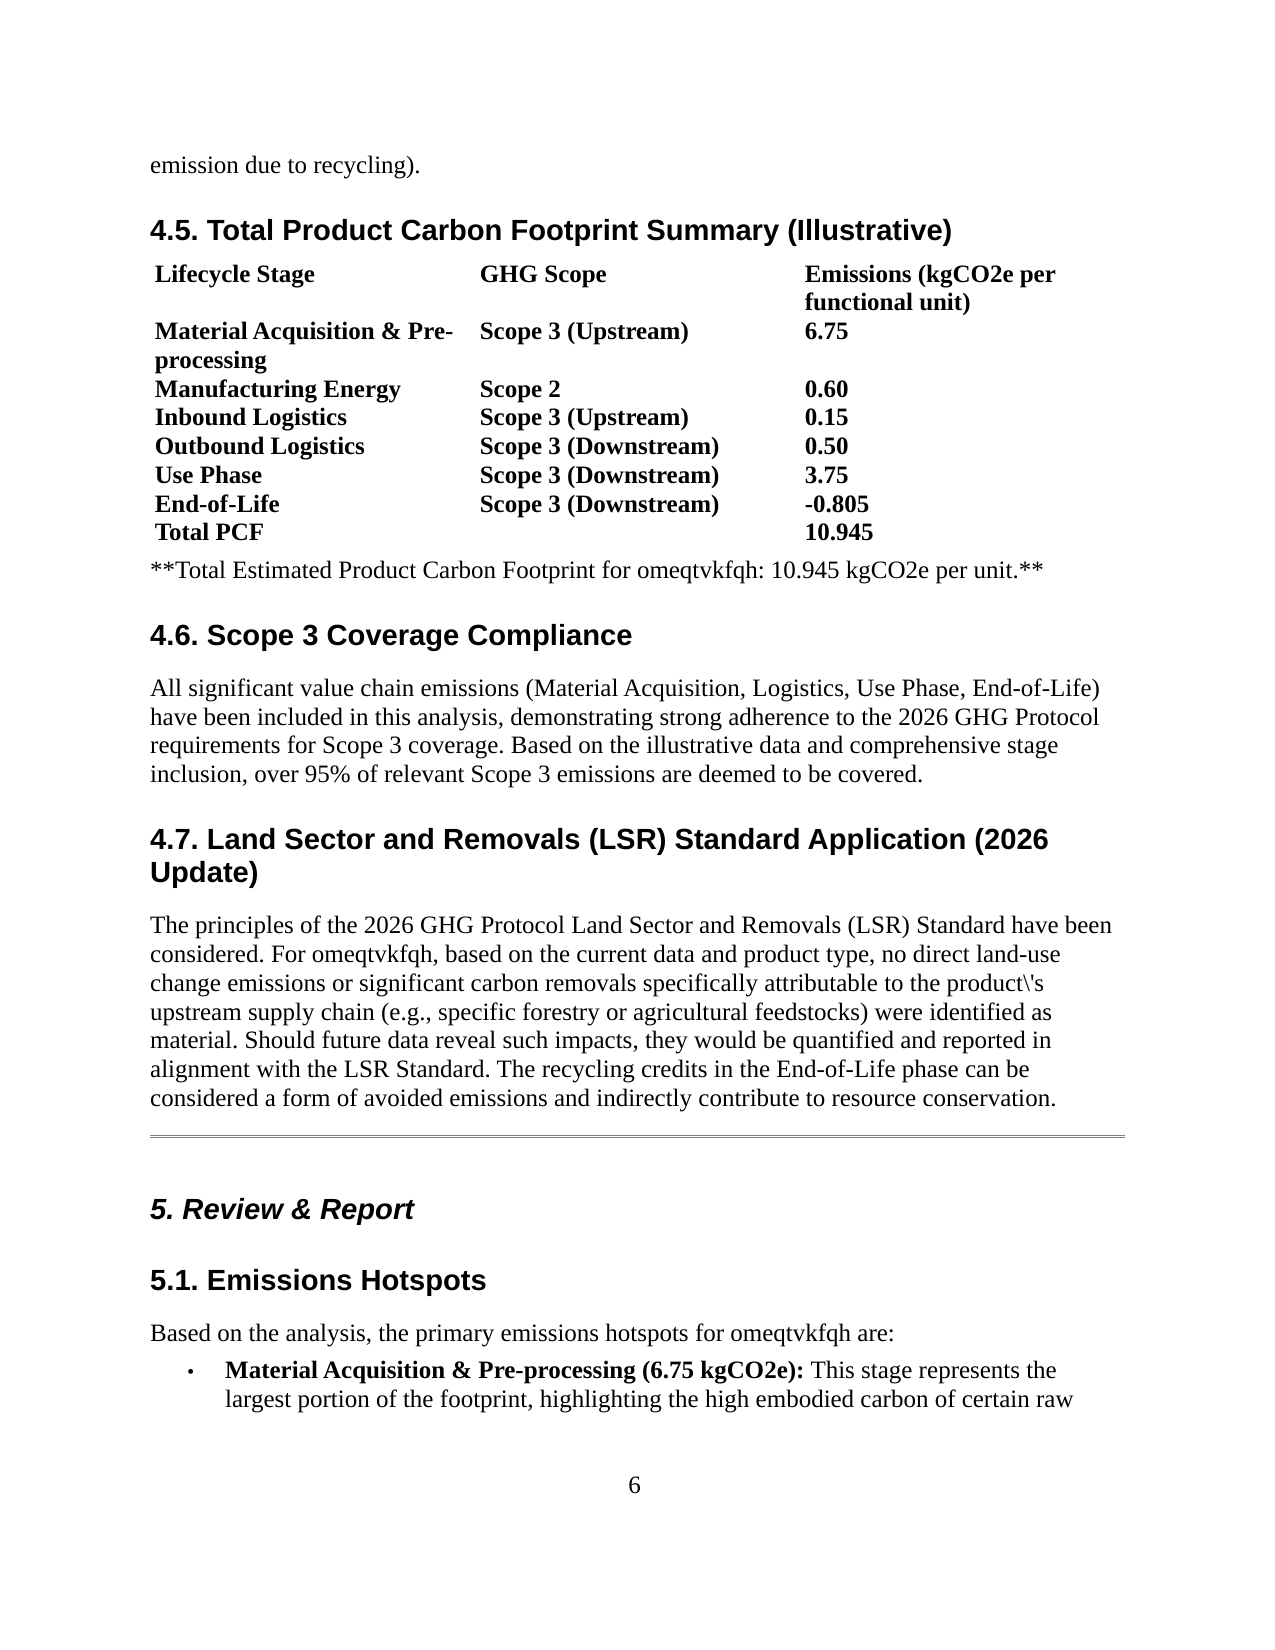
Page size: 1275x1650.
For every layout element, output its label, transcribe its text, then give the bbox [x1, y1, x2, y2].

table_cell Inbound Logistics [150, 403, 475, 431]
table_cell 3.75 [800, 460, 1125, 489]
table_cell End-of-Life [150, 489, 475, 517]
table_cell 0.50 [800, 431, 1125, 460]
subtitle 5. Review & Report [150, 1192, 1125, 1225]
table_cell Scope 3 (Downstream) [475, 431, 800, 460]
table_header Lifecycle Stage [150, 259, 475, 316]
table_cell Use Phase [150, 460, 475, 489]
text emission due to recycling). [150, 150, 1125, 179]
text **Total Estimated Product Carbon Footprint for omeqtvkfqh: 10.945 kgCO2e per unit.** [150, 555, 1125, 584]
table_cell Scope 2 [475, 374, 800, 402]
subtitle 4.7. Land Sector and Removals (LSR) Standard Application (2026 Update) [150, 822, 1125, 889]
table_cell Scope 3 (Downstream) [475, 460, 800, 489]
table_cell Scope 3 (Upstream) [475, 403, 800, 431]
table_cell Manufacturing Energy [150, 374, 475, 402]
table_cell -0.805 [800, 489, 1125, 517]
list Material Acquisition & Pre-processing (6.75 kgCO2e): This stage represents the largest portion of the footprint, highlighting the high embodied carbon of certain raw [187, 1356, 1125, 1413]
table_cell [475, 518, 800, 546]
table_cell 10.945 [800, 518, 1125, 546]
text All significant value chain emissions (Material Acquisition, Logistics, Use Phase, End-of-Life) have been included in this analysis, demonstrating strong adherence to the 2026 GHG Protocol requirements for Scope 3 coverage. Based on the illustrative data and comprehensive stage inclusion, over 95% of relevant Scope 3 emissions are deemed to be covered. [150, 673, 1125, 788]
subtitle 5.1. Emissions Hotspots [150, 1263, 1125, 1296]
text The principles of the 2026 GHG Protocol Land Sector and Removals (LSR) Standard have been considered. For omeqtvkfqh, based on the current data and product type, no direct land-use change emissions or significant carbon removals specifically attributable to the product\'s upstream supply chain (e.g., specific forestry or agricultural feedstocks) were identified as material. Should future data reveal such impacts, they would be quantified and reported in alignment with the LSR Standard. The recycling credits in the End-of-Life phase can be considered a form of avoided emissions and indirectly contribute to resource conservation. [150, 910, 1125, 1112]
table_cell 6.75 [800, 316, 1125, 374]
subtitle 4.5. Total Product Carbon Footprint Summary (Illustrative) [150, 213, 1125, 246]
table_cell Outbound Logistics [150, 431, 475, 460]
table_cell Scope 3 (Upstream) [475, 316, 800, 374]
table_cell Total PCF [150, 518, 475, 546]
table_cell Material Acquisition & Pre-processing [150, 316, 475, 374]
text Based on the analysis, the primary emissions hotspots for omeqtvkfqh are: [150, 1318, 1125, 1347]
table_cell Scope 3 (Downstream) [475, 489, 800, 517]
table_header Emissions (kgCO2e per functional unit) [800, 259, 1125, 316]
table_cell 0.15 [800, 403, 1125, 431]
subtitle 4.6. Scope 3 Coverage Compliance [150, 618, 1125, 651]
table_cell 0.60 [800, 374, 1125, 402]
table_header GHG Scope [475, 259, 800, 316]
